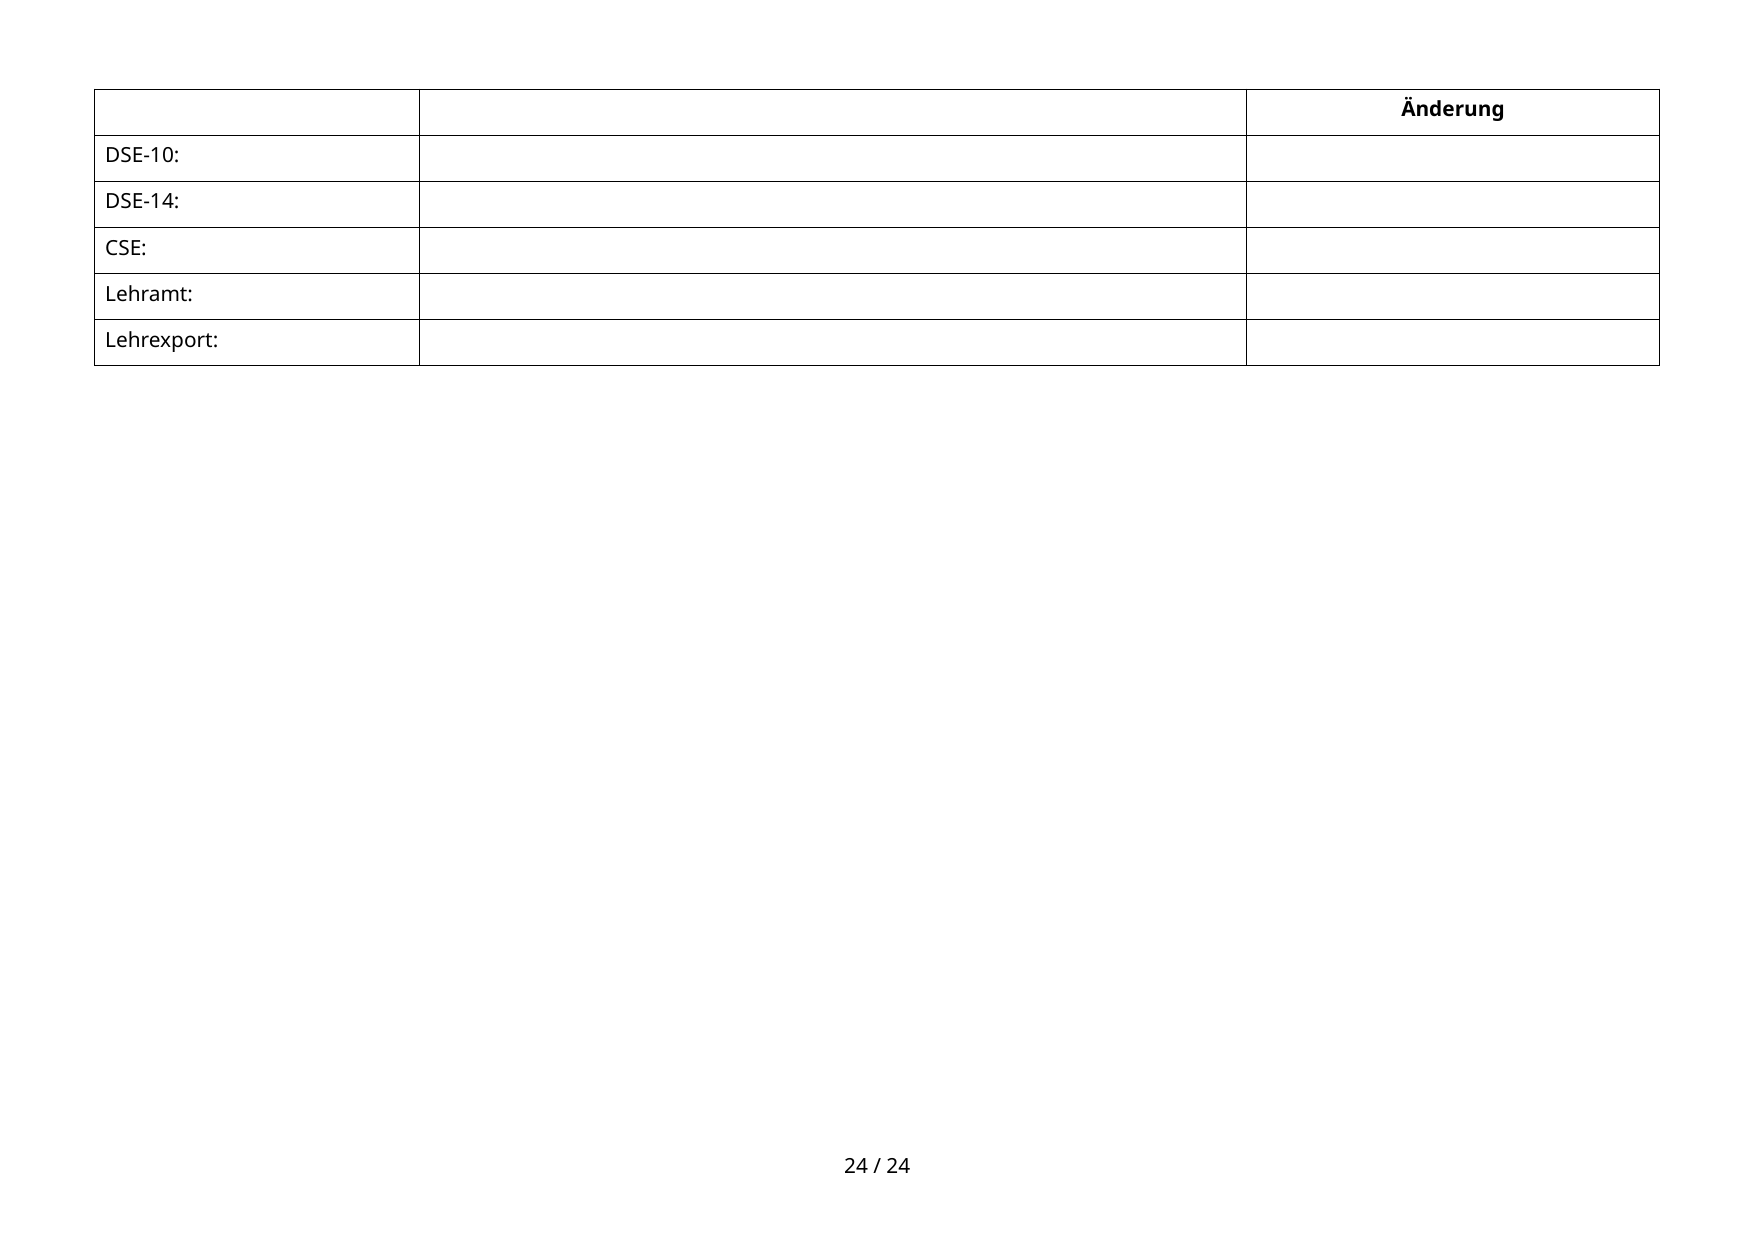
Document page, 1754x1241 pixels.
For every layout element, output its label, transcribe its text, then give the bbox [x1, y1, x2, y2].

table_cell [420, 274, 1246, 319]
table_cell [1247, 182, 1659, 227]
table_cell DSE-10: [95, 136, 419, 181]
table_cell [420, 182, 1246, 227]
table_cell Lehramt: [95, 274, 419, 319]
table_cell [420, 228, 1246, 273]
table_cell Lehrexport: [95, 320, 419, 365]
table_cell [1247, 320, 1659, 365]
table_header [420, 90, 1246, 134]
table_header Änderung [1247, 90, 1659, 134]
table_cell [1247, 228, 1659, 273]
table_cell [1247, 274, 1659, 319]
table_cell [420, 320, 1246, 365]
table_header [95, 90, 419, 134]
table_cell DSE-14: [95, 182, 419, 227]
table_cell CSE: [95, 228, 419, 273]
table_cell [1247, 136, 1659, 181]
table_cell [420, 136, 1246, 181]
